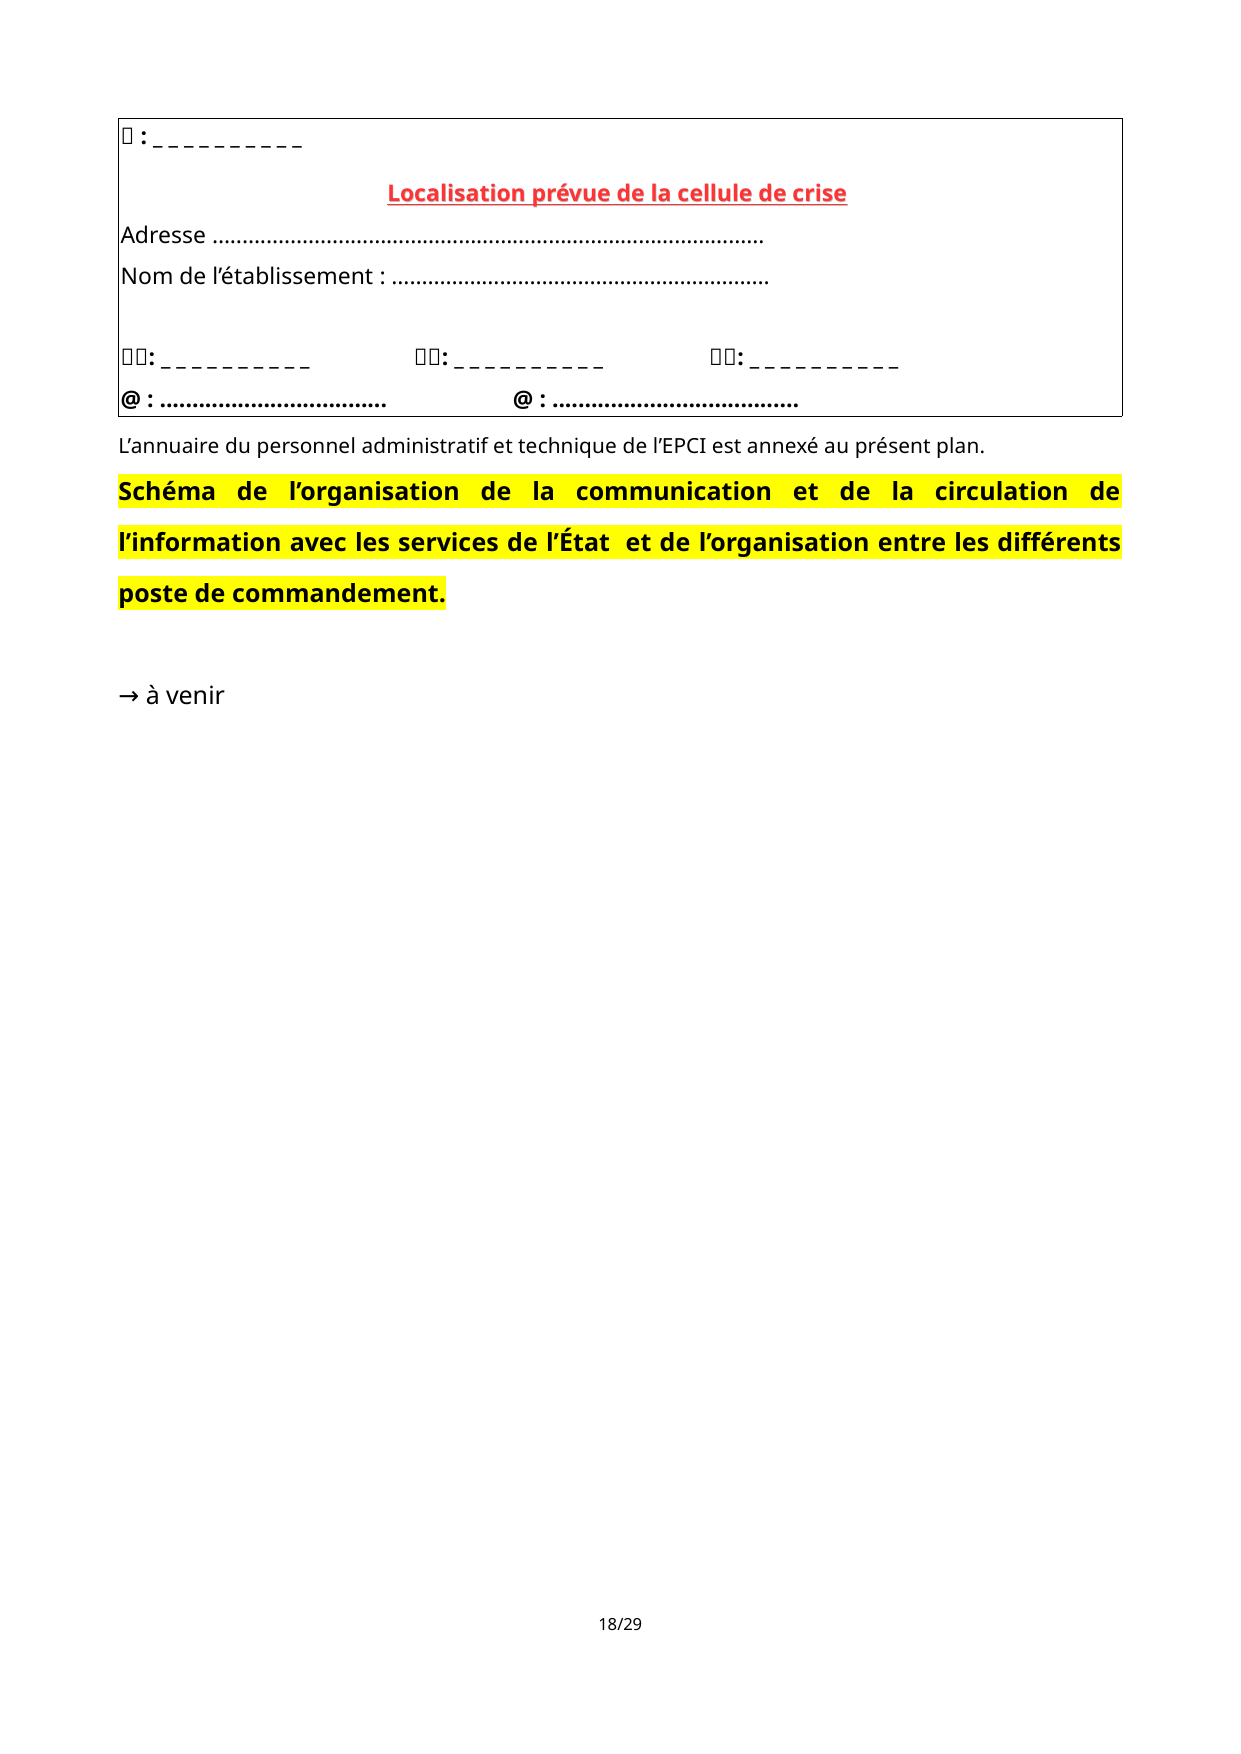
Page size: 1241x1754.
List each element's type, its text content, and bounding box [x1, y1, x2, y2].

text Localisation prévue de la cellule de crise [119, 175, 1122, 208]
text Adresse ….......................………………………………………………………… [119, 217, 1122, 250]
text → à venir [118, 678, 1122, 712]
text @ : ................................... @ : ...................................… [119, 380, 1122, 416]
text : _ _ _ _ _ _ _ _ _ _ : _ _ _ _ _ _ _ _ _ _ : _ _ _ _ _ _ _ _ _ _ [119, 339, 1122, 372]
text Schéma de l’organisation de la communication et de la circulation de l’information avec les services de l’État et de l’organisation entre les différents poste de commandement. [118, 474, 1122, 610]
text Nom de l’établissement : ……………………………………………………… [119, 258, 1122, 291]
text L’annuaire du personnel administratif et technique de l’EPCI est annexé au présent plan. [118, 431, 1122, 460]
text  : _ _ _ _ _ _ _ _ _ _ [119, 119, 1122, 151]
